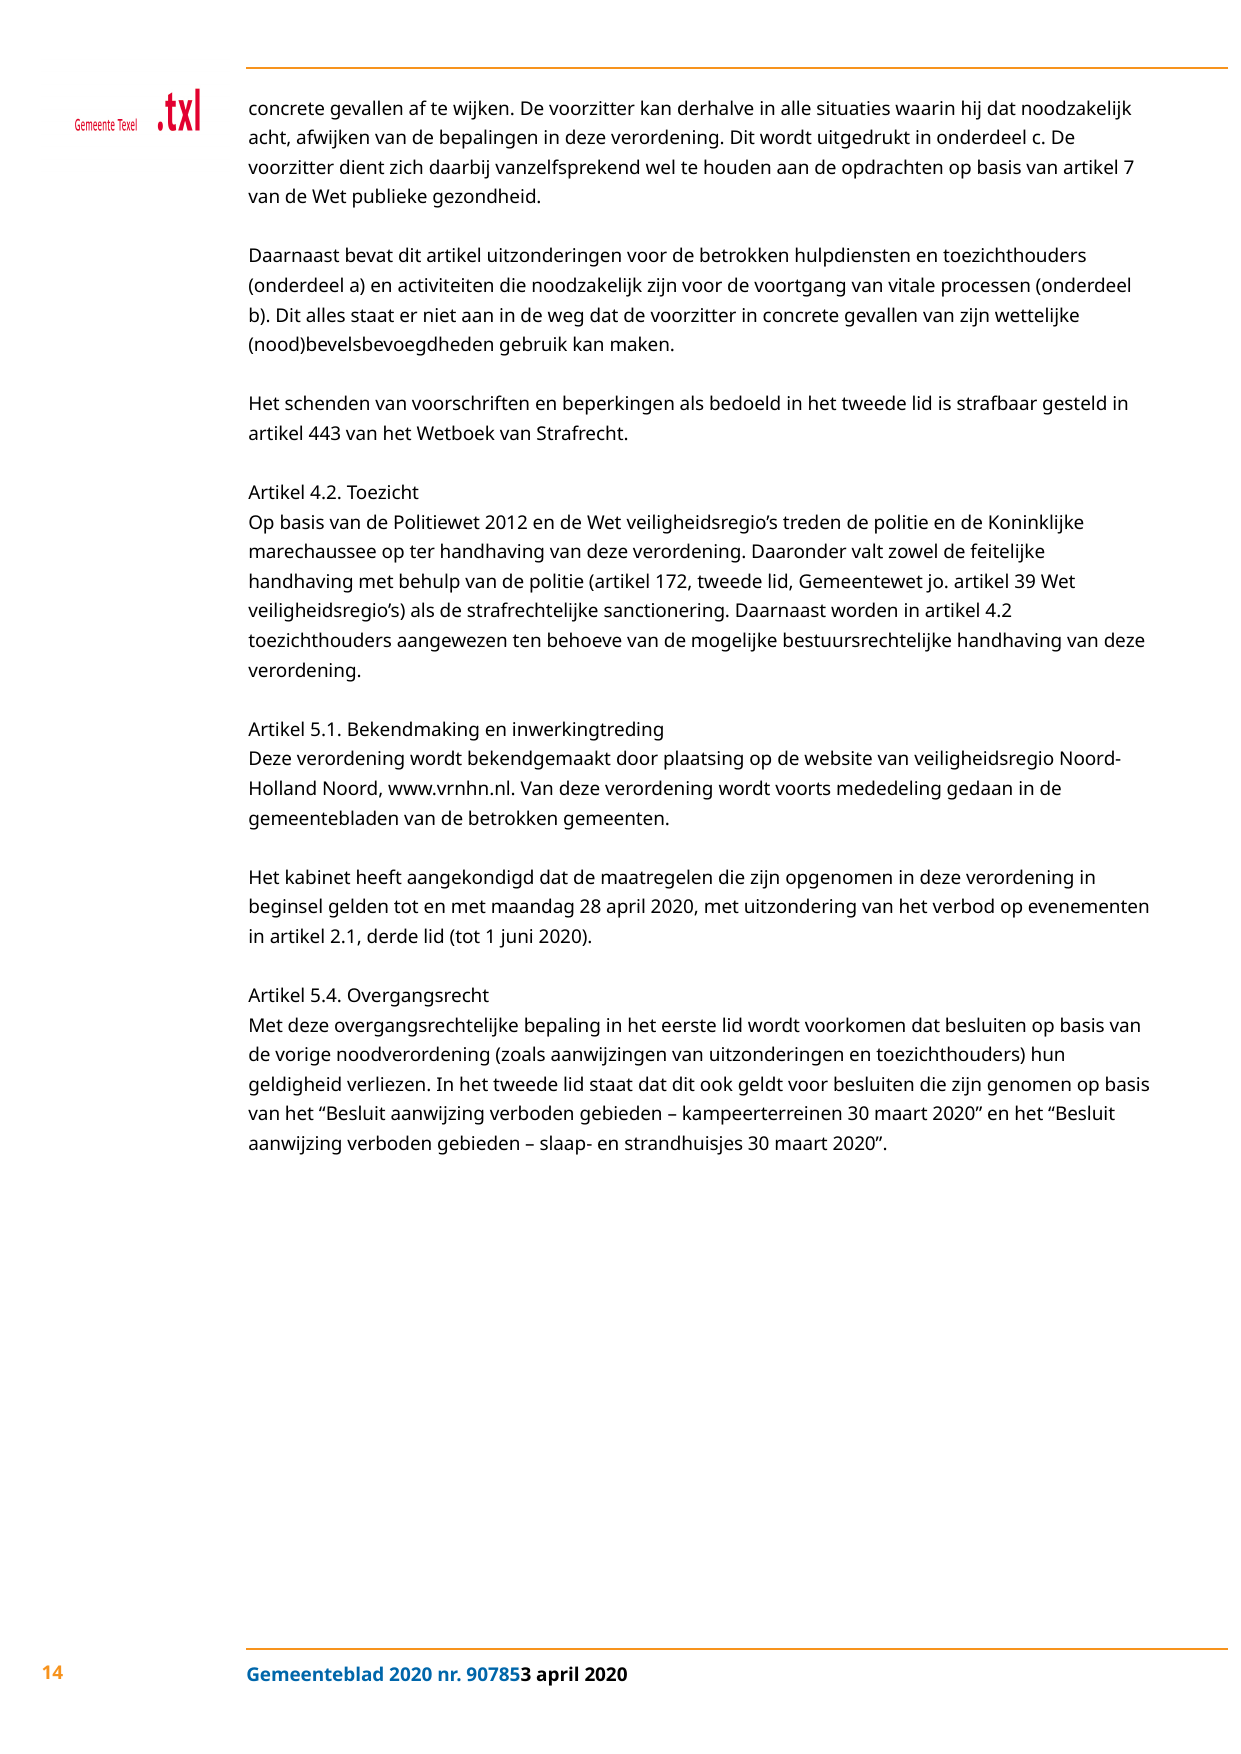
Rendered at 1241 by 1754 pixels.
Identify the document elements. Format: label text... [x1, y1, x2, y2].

text Op basis van de Politiewet 2012 en de Wet veiligheidsregio’s treden de politie en de Koninklijke marechaussee op ter handhaving van deze verordening. Daaronder valt zowel de feitelijke handhaving met behulp van de politie (artikel 172, tweede lid, Gemeentewet jo. artikel 39 Wet veiligheidsregio’s) als de strafrechtelijke sanctionering. Daarnaast worden in artikel 4.2 toezichthouders aangewezen ten behoeve van de mogelijke bestuursrechtelijke handhaving van deze verordening. [248, 509, 1152, 683]
text Artikel 5.1. Bekendmaking en inwerkingtreding [248, 716, 1152, 742]
text Artikel 4.2. Toezicht [248, 479, 1152, 505]
text Met deze overgangsrechtelijke bepaling in het eerste lid wordt voorkomen dat besluiten op basis van de vorige noodverordening (zoals aanwijzingen van uitzonderingen en toezichthouders) hun geldigheid verliezen. In het tweede lid staat dat dit ook geldt voor besluiten die zijn genomen op basis van het “Besluit aanwijzing verboden gebieden – kampeerterreinen 30 maart 2020” en het “Besluit aanwijzing verboden gebieden – slaap- en strandhuisjes 30 maart 2020”. [248, 1012, 1152, 1156]
text Daarnaast bevat dit artikel uitzonderingen voor de betrokken hulpdiensten en toezichthouders (onderdeel a) en activiteiten die noodzakelijk zijn voor de voortgang van vitale processen (onderdeel b). Dit alles staat er niet aan in de weg dat de voorzitter in concrete gevallen van zijn wettelijke (nood)bevelsbevoegdheden gebruik kan maken. [248, 243, 1152, 357]
text concrete gevallen af te wijken. De voorzitter kan derhalve in alle situaties waarin hij dat noodzakelijk acht, afwijken van de bepalingen in deze verordening. Dit wordt uitgedrukt in onderdeel c. De voorzitter dient zich daarbij vanzelfsprekend wel te houden aan de opdrachten op basis van artikel 7 van de Wet publieke gezondheid. [248, 95, 1152, 209]
text Deze verordening wordt bekendgemaakt door plaatsing op de website van veiligheidsregio Noord-Holland Noord, www.vrnhn.nl. Van deze verordening wordt voorts mededeling gedaan in de gemeentebladen van de betrokken gemeenten. [248, 746, 1152, 831]
text Artikel 5.4. Overgangsrecht [248, 982, 1152, 1008]
text Het schenden van voorschriften en beperkingen als bedoeld in het tweede lid is strafbaar gesteld in artikel 443 van het Wetboek van Strafrecht. [248, 391, 1152, 446]
text Het kabinet heeft aangekondigd dat de maatregelen die zijn opgenomen in deze verordening in beginsel gelden tot en met maandag 28 april 2020, met uitzondering van het verbod op evenementen in artikel 2.1, derde lid (tot 1 juni 2020). [248, 864, 1152, 949]
picture [41, 47, 231, 172]
